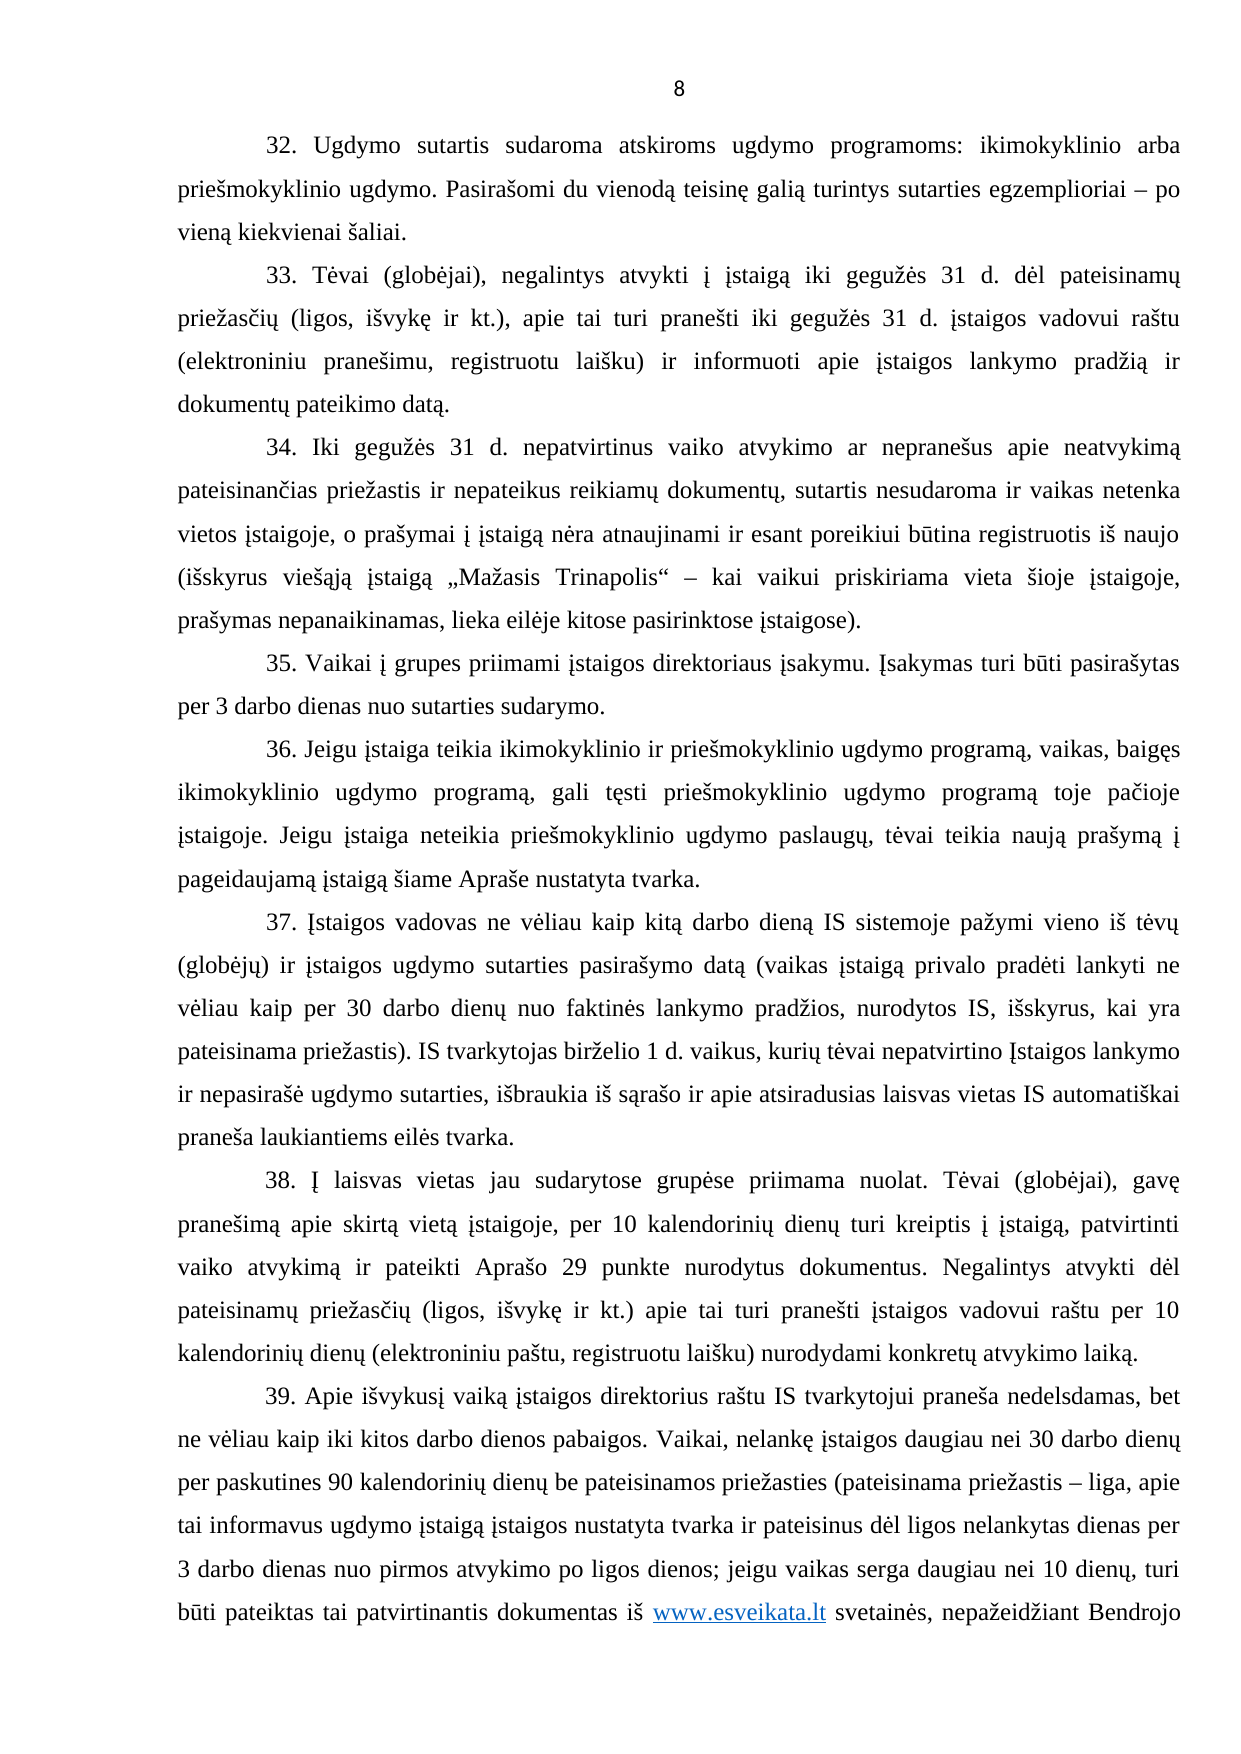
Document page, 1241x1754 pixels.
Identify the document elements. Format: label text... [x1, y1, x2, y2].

text 33. Tėvai (globėjai), negalintys atvykti į įstaigą iki gegužės 31 d. dėl pateisinamų priežasčių (ligos, išvykę ir kt.), apie tai turi pranešti iki gegužės 31 d. įstaigos vadovui raštu (elektroniniu pranešimu, registruotu laišku) ir informuoti apie įstaigos lankymo pradžią ir dokumentų pateikimo datą. [177, 260, 1181, 418]
text 32. Ugdymo sutartis sudaroma atskiroms ugdymo programoms: ikimokyklinio arba priešmokyklinio ugdymo. Pasirašomi du vienodą teisinę galią turintys sutarties egzemplioriai – po vieną kiekvienai šaliai. [177, 131, 1181, 246]
text 37. Įstaigos vadovas ne vėliau kaip kitą darbo dieną IS sistemoje pažymi vieno iš tėvų (globėjų) ir įstaigos ugdymo sutarties pasirašymo datą (vaikas įstaigą privalo pradėti lankyti ne vėliau kaip per 30 darbo dienų nuo faktinės lankymo pradžios, nurodytos IS, išskyrus, kai yra pateisinama priežastis). IS tvarkytojas birželio 1 d. vaikus, kurių tėvai nepatvirtino Įstaigos lankymo ir nepasirašė ugdymo sutarties, išbraukia iš sąrašo ir apie atsiradusias laisvas vietas IS automatiškai praneša laukiantiems eilės tvarka. [177, 907, 1181, 1151]
text 35. vaikai į grupes priimami įstaigos direktoriaus įsakymu. Įsakymas turi būti pasirašytas per 3 darbo dienas nuo sutarties sudarymo. [177, 648, 1181, 720]
text 34. Iki gegužės 31 d. nepatvirtinus vaiko atvykimo ar nepranešus apie neatvykimą pateisinančias priežastis ir nepateikus reikiamų dokumentų, sutartis nesudaroma ir vaikas netenka vietos įstaigoje, o prašymai į įstaigą nėra atnaujinami ir esant poreikiui būtina registruotis iš naujo (išskyrus viešąją įstaigą „Mažasis Trinapolis“ – kai vaikui priskiriama vieta šioje įstaigoje, prašymas nepanaikinamas, lieka eilėje kitose pasirinktose įstaigose). [177, 432, 1181, 634]
text 39. Apie išvykusį vaiką įstaigos direktorius raštu IS tvarkytojui praneša nedelsdamas, bet ne vėliau kaip iki kitos darbo dienos pabaigos. Vaikai, nelankę įstaigos daugiau nei 30 darbo dienų per paskutines 90 kalendorinių dienų be pateisinamos priežasties (pateisinama priežastis – liga, apie tai informavus ugdymo įstaigą įstaigos nustatyta tvarka ir pateisinus dėl ligos nelankytas dienas per 3 darbo dienas nuo pirmos atvykimo po ligos dienos; jeigu vaikas serga daugiau nei 10 dienų, turi būti pateiktas tai patvirtinantis dokumentas iš www.esveikata.lt svetainės, nepažeidžiant Bendrojo [177, 1381, 1181, 1626]
text 38. Į laisvas vietas jau sudarytose grupėse priimama nuolat. Tėvai (globėjai), gavę pranešimą apie skirtą vietą įstaigoje, per 10 kalendorinių dienų turi kreiptis į įstaigą, patvirtinti vaiko atvykimą ir pateikti Aprašo 29 punkte nurodytus dokumentus. Negalintys atvykti dėl pateisinamų priežasčių (ligos, išvykę ir kt.) apie tai turi pranešti įstaigos vadovui raštu per 10 kalendorinių dienų (elektroniniu paštu, registruotu laišku) nurodydami konkretų atvykimo laiką. [177, 1166, 1181, 1367]
text 36. Jeigu įstaiga teikia ikimokyklinio ir priešmokyklinio ugdymo programą, vaikas, baigęs ikimokyklinio ugdymo programą, gali tęsti priešmokyklinio ugdymo programą toje pačioje įstaigoje. Jeigu įstaiga neteikia priešmokyklinio ugdymo paslaugų, tėvai teikia naują prašymą į pageidaujamą įstaigą šiame Apraše nustatyta tvarka. [177, 734, 1181, 892]
